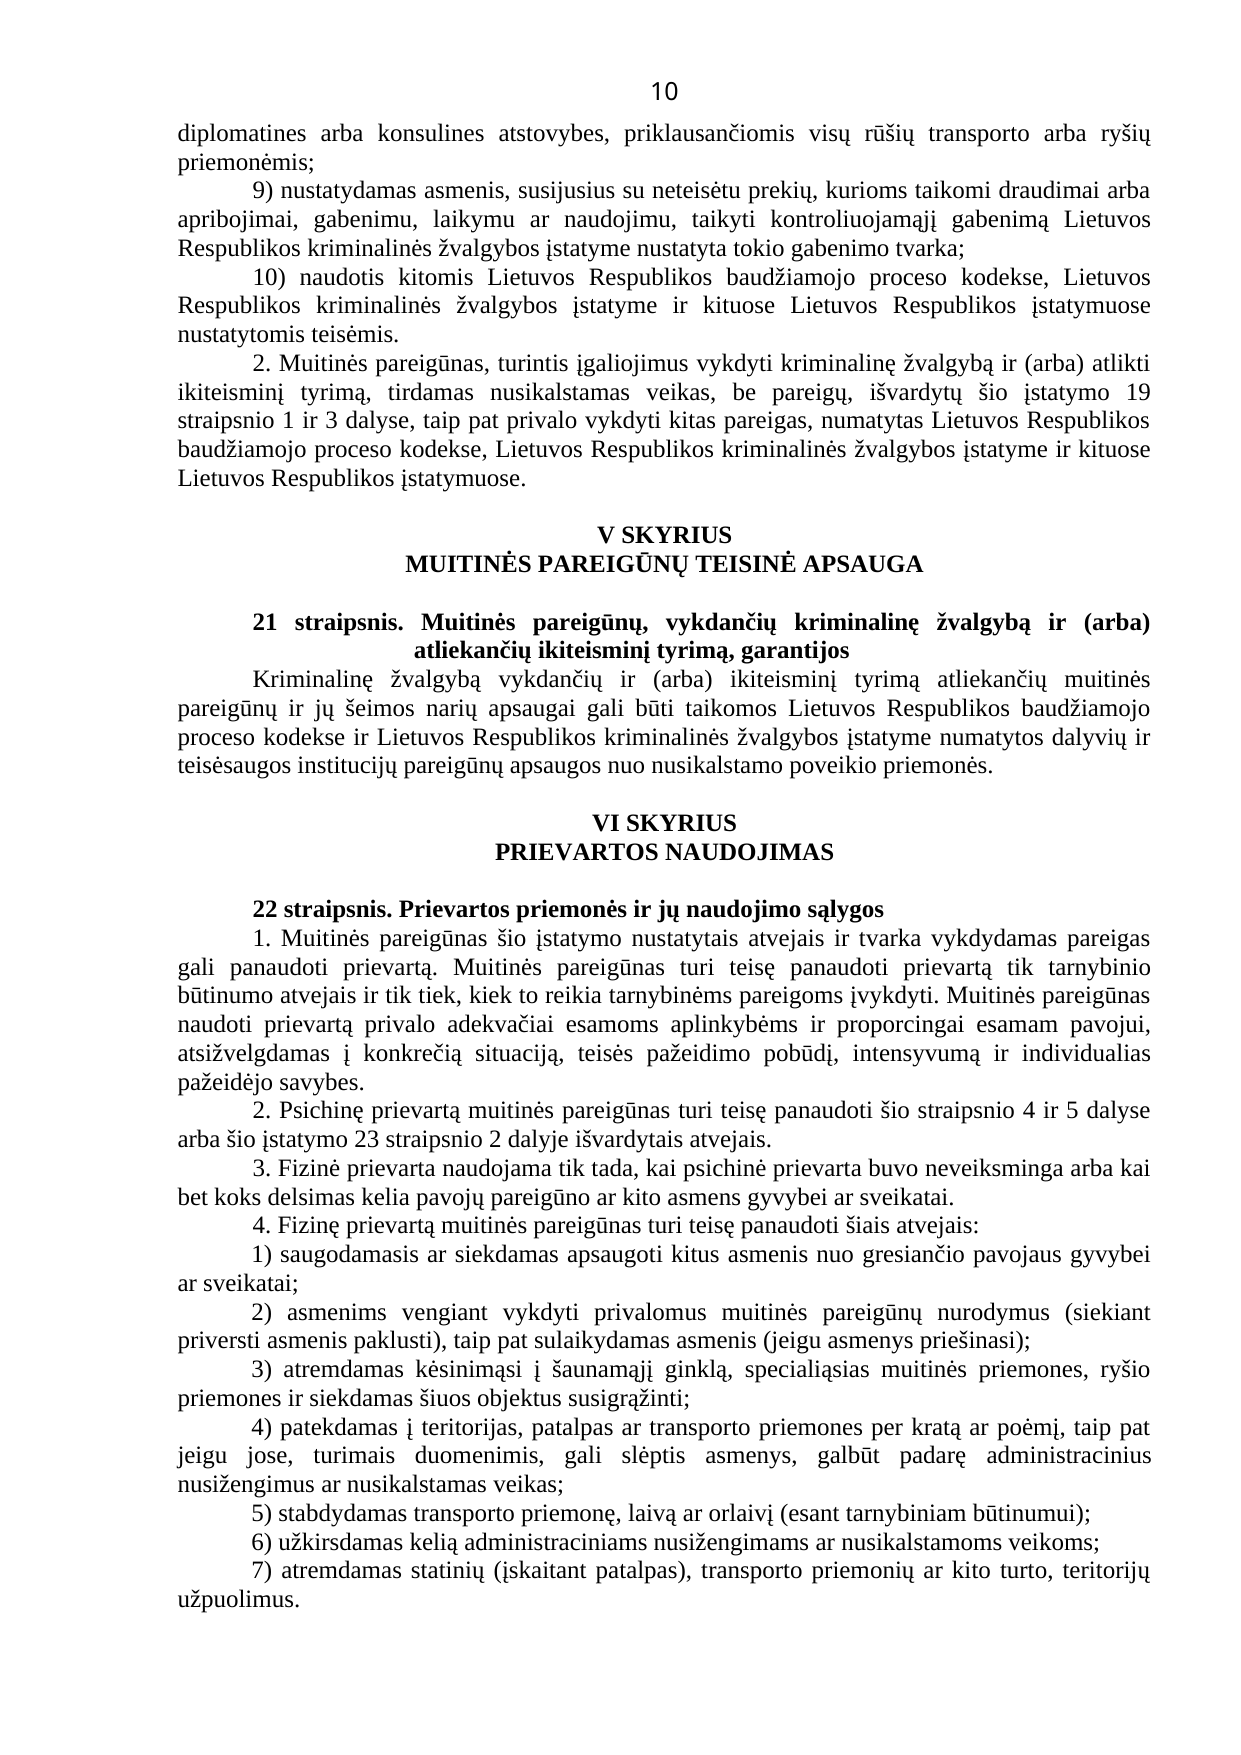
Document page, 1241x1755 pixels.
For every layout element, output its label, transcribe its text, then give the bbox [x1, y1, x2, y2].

text diplomatines arba konsulines atstovybes, priklausančiomis visų rūšių transporto arba ryšių priemonėmis; [177, 118, 1152, 176]
text VI SKYRIUS [177, 808, 1152, 837]
text 6) užkirsdamas kelią administraciniams nusižengimams ar nusikalstamoms veikoms; [177, 1527, 1152, 1556]
text 4. Fizinę prievartą muitinės pareigūnas turi teisę panaudoti šiais atvejais: [177, 1211, 1152, 1239]
text MUITINĖS PAREIGŪNŲ TEISINĖ APSAUGA [177, 549, 1152, 578]
text 4) patekdamas į teritorijas, patalpas ar transporto priemones per kratą ar poėmį, taip pat jeigu jose, turimais duomenimis, gali slėptis asmenys, galbūt padarę administracinius nusižengimus ar nusikalstamas veikas; [177, 1412, 1152, 1498]
text 1. Muitinės pareigūnas šio įstatymo nustatytais atvejais ir tvarka vykdydamas pareigas gali panaudoti prievartą. Muitinės pareigūnas turi teisę panaudoti prievartą tik tarnybinio būtinumo atvejais ir tik tiek, kiek to reikia tarnybinėms pareigoms įvykdyti. Muitinės pareigūnas naudoti prievartą privalo adekvačiai esamoms aplinkybėms ir proporcingai esamam pavojui, atsižvelgdamas į konkrečią situaciją, teisės pažeidimo pobūdį, intensyvumą ir individualias pažeidėjo savybes. [177, 923, 1152, 1096]
text 2) asmenims vengiant vykdyti privalomus muitinės pareigūnų nurodymus (siekiant priversti asmenis paklusti), taip pat sulaikydamas asmenis (jeigu asmenys priešinasi); [177, 1297, 1152, 1354]
text 3) atremdamas kėsinimąsi į šaunamąjį ginklą, specialiąsias muitinės priemones, ryšio priemones ir siekdamas šiuos objektus susigrąžinti; [177, 1354, 1152, 1412]
text V SKYRIUS [177, 521, 1152, 549]
text 22 straipsnis. Prievartos priemonės ir jų naudojimo sąlygos [177, 894, 1152, 923]
text 9) nustatydamas asmenis, susijusius su neteisėtu prekių, kurioms taikomi draudimai arba apribojimai, gabenimu, laikymu ar naudojimu, taikyti kontroliuojamąjį gabenimą Lietuvos Respublikos kriminalinės žvalgybos įstatyme nustatyta tokio gabenimo tvarka; [177, 176, 1152, 262]
text 21 straipsnis. Muitinės pareigūnų, vykdančių kriminalinę žvalgybą ir (arba) atliekančių ikiteisminį tyrimą, garantijos [252, 607, 1152, 664]
text 1) saugodamasis ar siekdamas apsaugoti kitus asmenis nuo gresiančio pavojaus gyvybei ar sveikatai; [177, 1239, 1152, 1297]
text 2. Psichinę prievartą muitinės pareigūnas turi teisę panaudoti šio straipsnio 4 ir 5 dalyse arba šio įstatymo 23 straipsnio 2 dalyje išvardytais atvejais. [177, 1096, 1152, 1153]
text 3. Fizinė prievarta naudojama tik tada, kai psichinė prievarta buvo neveiksminga arba kai bet koks delsimas kelia pavojų pareigūno ar kito asmens gyvybei ar sveikatai. [177, 1153, 1152, 1211]
text 10) naudotis kitomis Lietuvos Respublikos baudžiamojo proceso kodekse, Lietuvos Respublikos kriminalinės žvalgybos įstatyme ir kituose Lietuvos Respublikos įstatymuose nustatytomis teisėmis. [177, 262, 1152, 348]
text PRIEVARTOS NAUDOJIMAS [177, 837, 1152, 866]
text Kriminalinę žvalgybą vykdančių ir (arba) ikiteisminį tyrimą atliekančių muitinės pareigūnų ir jų šeimos narių apsaugai gali būti taikomos Lietuvos Respublikos baudžiamojo proceso kodekse ir Lietuvos Respublikos kriminalinės žvalgybos įstatyme numatytos dalyvių ir teisėsaugos institucijų pareigūnų apsaugos nuo nusikalstamo poveikio priemonės. [177, 664, 1152, 779]
text 7) atremdamas statinių (įskaitant patalpas), transporto priemonių ar kito turto, teritorijų užpuolimus. [177, 1556, 1152, 1613]
text 5) stabdydamas transporto priemonę, laivą ar orlaivį (esant tarnybiniam būtinumui); [177, 1498, 1152, 1527]
text 2. Muitinės pareigūnas, turintis įgaliojimus vykdyti kriminalinę žvalgybą ir (arba) atlikti ikiteisminį tyrimą, tirdamas nusikalstamas veikas, be pareigų, išvardytų šio įstatymo 19 straipsnio 1 ir 3 dalyse, taip pat privalo vykdyti kitas pareigas, numatytas Lietuvos Respublikos baudžiamojo proceso kodekse, Lietuvos Respublikos kriminalinės žvalgybos įstatyme ir kituose Lietuvos Respublikos įstatymuose. [177, 348, 1152, 492]
